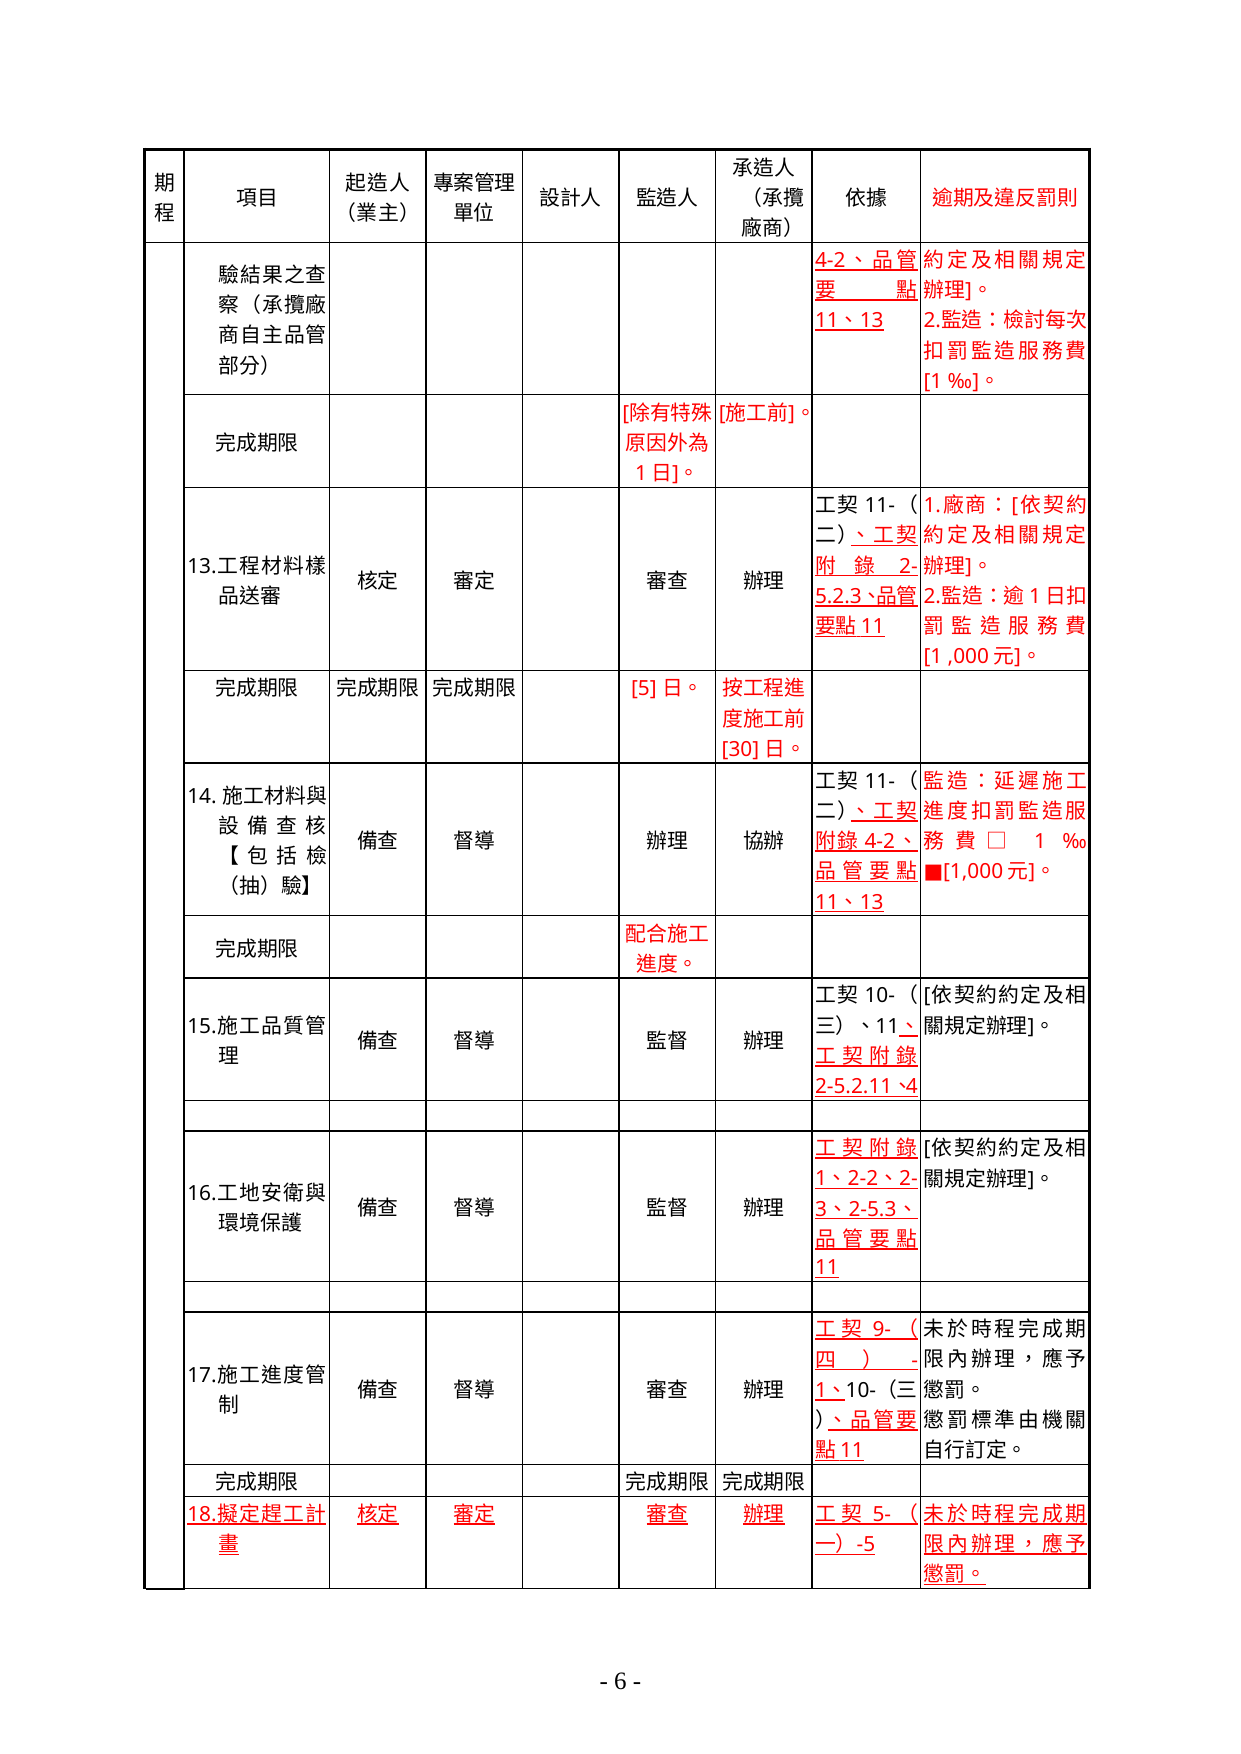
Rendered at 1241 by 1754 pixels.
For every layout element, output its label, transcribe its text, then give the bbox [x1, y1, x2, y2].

table_cell [146, 243, 183, 1588]
table_cell [185, 1282, 329, 1311]
table_cell 辦理 [716, 488, 811, 670]
table_cell 15.施工品質管理 [185, 979, 329, 1100]
table_cell 未於時程完成期限內辦理，應予懲罰。 懲罰標準由機關自行訂定。 [921, 1313, 1088, 1464]
table_cell 監造：延遲施工進度扣罰監造服務費□ 1 ‰ ■[1,000元]。 [921, 764, 1088, 915]
table_cell [施工前]。 [716, 395, 811, 487]
table_cell 16.工地安衛與環境保護 [185, 1132, 329, 1281]
table_cell 監督 [620, 1132, 715, 1281]
table_cell [921, 671, 1088, 762]
table_cell 14. 施工材料與設備查核【包括檢（抽）驗】 [185, 764, 329, 915]
table_cell 辦理 [620, 764, 715, 915]
table_cell 1.廠商：[依契約約定及相關規定辦理]。 2.監造：逾1日扣罰監造服務費[1 ,000元]。 [921, 488, 1088, 670]
table_header 監造人 [620, 151, 715, 241]
table_cell [813, 916, 920, 977]
table_cell 工契11-（二）、工契附錄4-2、品管要點11、13 [813, 764, 920, 915]
table_cell 審定 [427, 1497, 522, 1588]
table_header 項目 [185, 151, 329, 241]
table_cell [523, 671, 618, 762]
table_cell [427, 1282, 522, 1311]
table_cell [330, 1465, 425, 1496]
table_cell 督導 [427, 1313, 522, 1464]
table_cell 4-2、品管要點11、13 [813, 243, 920, 394]
table_cell [620, 1101, 715, 1130]
table_header 逾期及違反罰則 [921, 151, 1088, 241]
table_cell 配合施工進度。 [620, 916, 715, 977]
table_header 依據 [813, 151, 920, 241]
table_cell [813, 1282, 920, 1311]
table_cell 核定 [330, 488, 425, 670]
table_cell [523, 916, 618, 977]
table_cell 辦理 [716, 979, 811, 1100]
table_cell 協辦 [716, 764, 811, 915]
table_cell 備查 [330, 1313, 425, 1464]
table_cell [921, 395, 1088, 487]
table_cell 核定 [330, 1497, 425, 1588]
table_cell [依契約約定及相關規定辦理]。 [921, 979, 1088, 1100]
table_cell 審定 [427, 488, 522, 670]
table_cell [427, 243, 522, 394]
table_cell 完成期限 [185, 1465, 329, 1496]
table_cell [427, 395, 522, 487]
table_cell [716, 1101, 811, 1130]
table_cell [330, 916, 425, 977]
table_cell [523, 1465, 618, 1496]
table_cell [921, 916, 1088, 977]
table_cell [185, 1101, 329, 1130]
table_cell 完成期限 [330, 671, 425, 762]
table_cell 督導 [427, 1132, 522, 1281]
table_header 起造人（業主） [330, 151, 425, 241]
table_cell [523, 1313, 618, 1464]
table_cell 備查 [330, 1132, 425, 1281]
table_cell 按工程進度施工前[30] 日。 [716, 671, 811, 762]
table_cell [427, 1465, 522, 1496]
table_cell [523, 979, 618, 1100]
table_cell [716, 1282, 811, 1311]
table_cell 工契9-（四）-1、10-（三）、品管要點11 [813, 1313, 920, 1464]
table_cell [716, 243, 811, 394]
table_cell [716, 916, 811, 977]
table_header 專案管理單位 [427, 151, 522, 241]
table_cell 約定及相關規定辦理]。 2.監造：檢討每次扣罰監造服務費[1 ‰]。 [921, 243, 1088, 394]
table_cell 完成期限 [620, 1465, 715, 1496]
table_cell [依契約約定及相關規定辦理]。 [921, 1132, 1088, 1281]
table_header 設計人 [523, 151, 618, 241]
table_header 期程 [146, 151, 183, 241]
table_cell 審查 [620, 488, 715, 670]
table_cell 工契11-（二）、工契附錄2-5.2.3、品管要點11 [813, 488, 920, 670]
table_cell 未於時程完成期限內辦理，應予懲罰。 [921, 1497, 1088, 1588]
table_cell [523, 488, 618, 670]
table_cell [523, 395, 618, 487]
table_cell [813, 395, 920, 487]
table_cell 工契10-（三）、11、工契附錄2-5.2.11、4 [813, 979, 920, 1100]
table_cell [523, 764, 618, 915]
table_cell 驗結果之查察（承攬廠商自主品管部分） [185, 243, 329, 394]
table_cell 13.工程材料樣品送審 [185, 488, 329, 670]
table_cell [921, 1465, 1088, 1496]
table_cell 完成期限 [716, 1465, 811, 1496]
table_cell 辦理 [716, 1497, 811, 1588]
table_cell [620, 243, 715, 394]
table_cell [除有特殊原因外為1日]。 [620, 395, 715, 487]
table_cell 審查 [620, 1313, 715, 1464]
table_cell 工契5-（一）-5 [813, 1497, 920, 1588]
table_cell 18.擬定趕工計畫 [185, 1497, 329, 1588]
table_cell 監督 [620, 979, 715, 1100]
table_cell [523, 243, 618, 394]
table_cell 備查 [330, 979, 425, 1100]
table_cell [813, 671, 920, 762]
table_cell [330, 1282, 425, 1311]
table_cell 完成期限 [185, 395, 329, 487]
table_cell [427, 1101, 522, 1130]
table_cell 完成期限 [427, 671, 522, 762]
table_cell [330, 395, 425, 487]
table_cell [523, 1497, 618, 1588]
table_cell [921, 1101, 1088, 1130]
table_header 承造人（承攬廠商） [716, 151, 811, 241]
table_cell [523, 1132, 618, 1281]
table_cell 督導 [427, 764, 522, 915]
table_cell [813, 1465, 920, 1496]
table_cell [921, 1282, 1088, 1311]
table_cell [330, 1101, 425, 1130]
table_cell [5] 日。 [620, 671, 715, 762]
table_cell [523, 1282, 618, 1311]
table_cell 完成期限 [185, 671, 329, 762]
table_cell [330, 243, 425, 394]
table_cell 備查 [330, 764, 425, 915]
table_cell [523, 1101, 618, 1130]
table_cell [620, 1282, 715, 1311]
table_cell [427, 916, 522, 977]
table_cell 17.施工進度管制 [185, 1313, 329, 1464]
table_cell 辦理 [716, 1313, 811, 1464]
table_cell [813, 1101, 920, 1130]
table_cell 審查 [620, 1497, 715, 1588]
table_cell 辦理 [716, 1132, 811, 1281]
table_cell 工契附錄1、2-2、2-3、2-5.3、品管要點11 [813, 1132, 920, 1281]
table_cell 督導 [427, 979, 522, 1100]
table_cell 完成期限 [185, 916, 329, 977]
